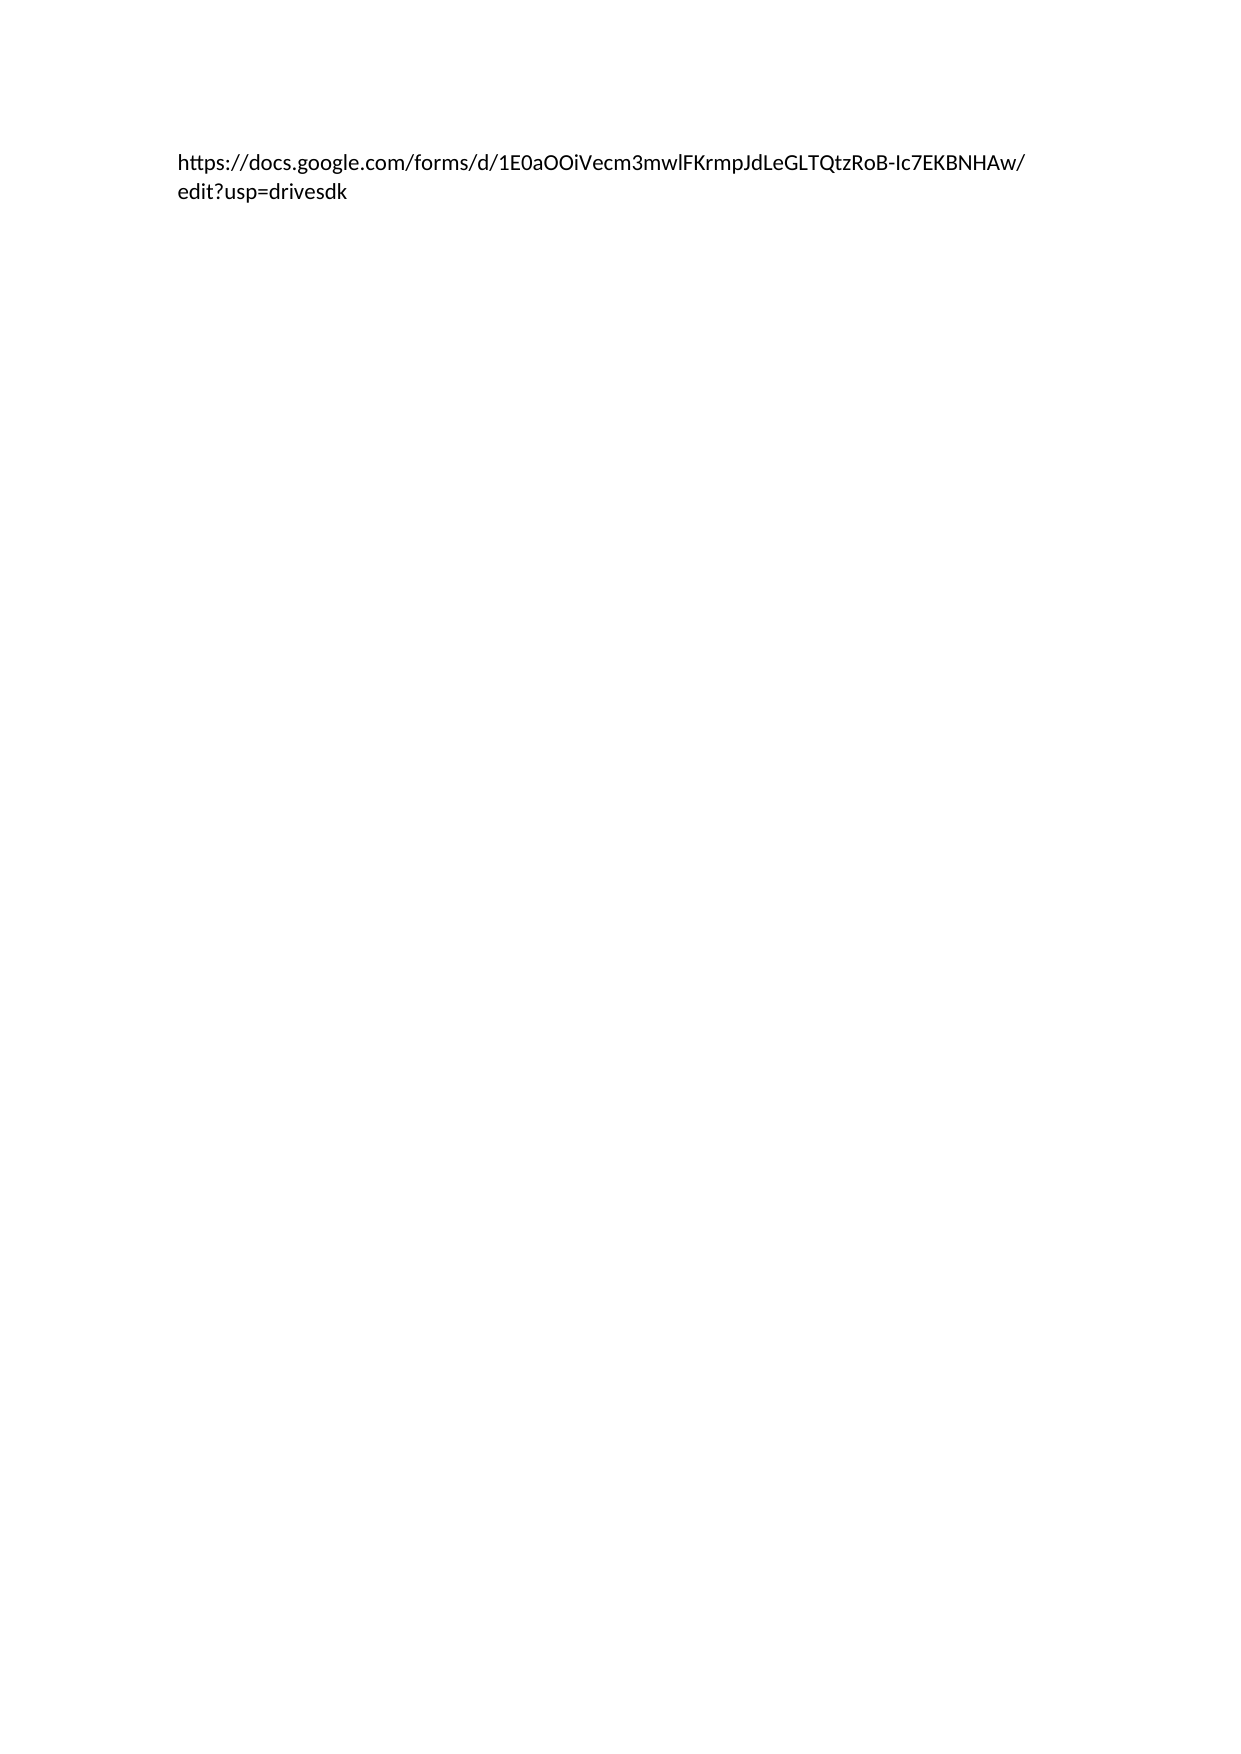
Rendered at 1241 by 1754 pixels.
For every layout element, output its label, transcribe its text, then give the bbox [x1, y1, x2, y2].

text https://docs.google.com/forms/d/1E0aOOiVecm3mwlFKrmpJdLeGLTQtzRoB-Ic7EKBNHAw/edit?usp=drivesdk [177, 148, 1063, 206]
